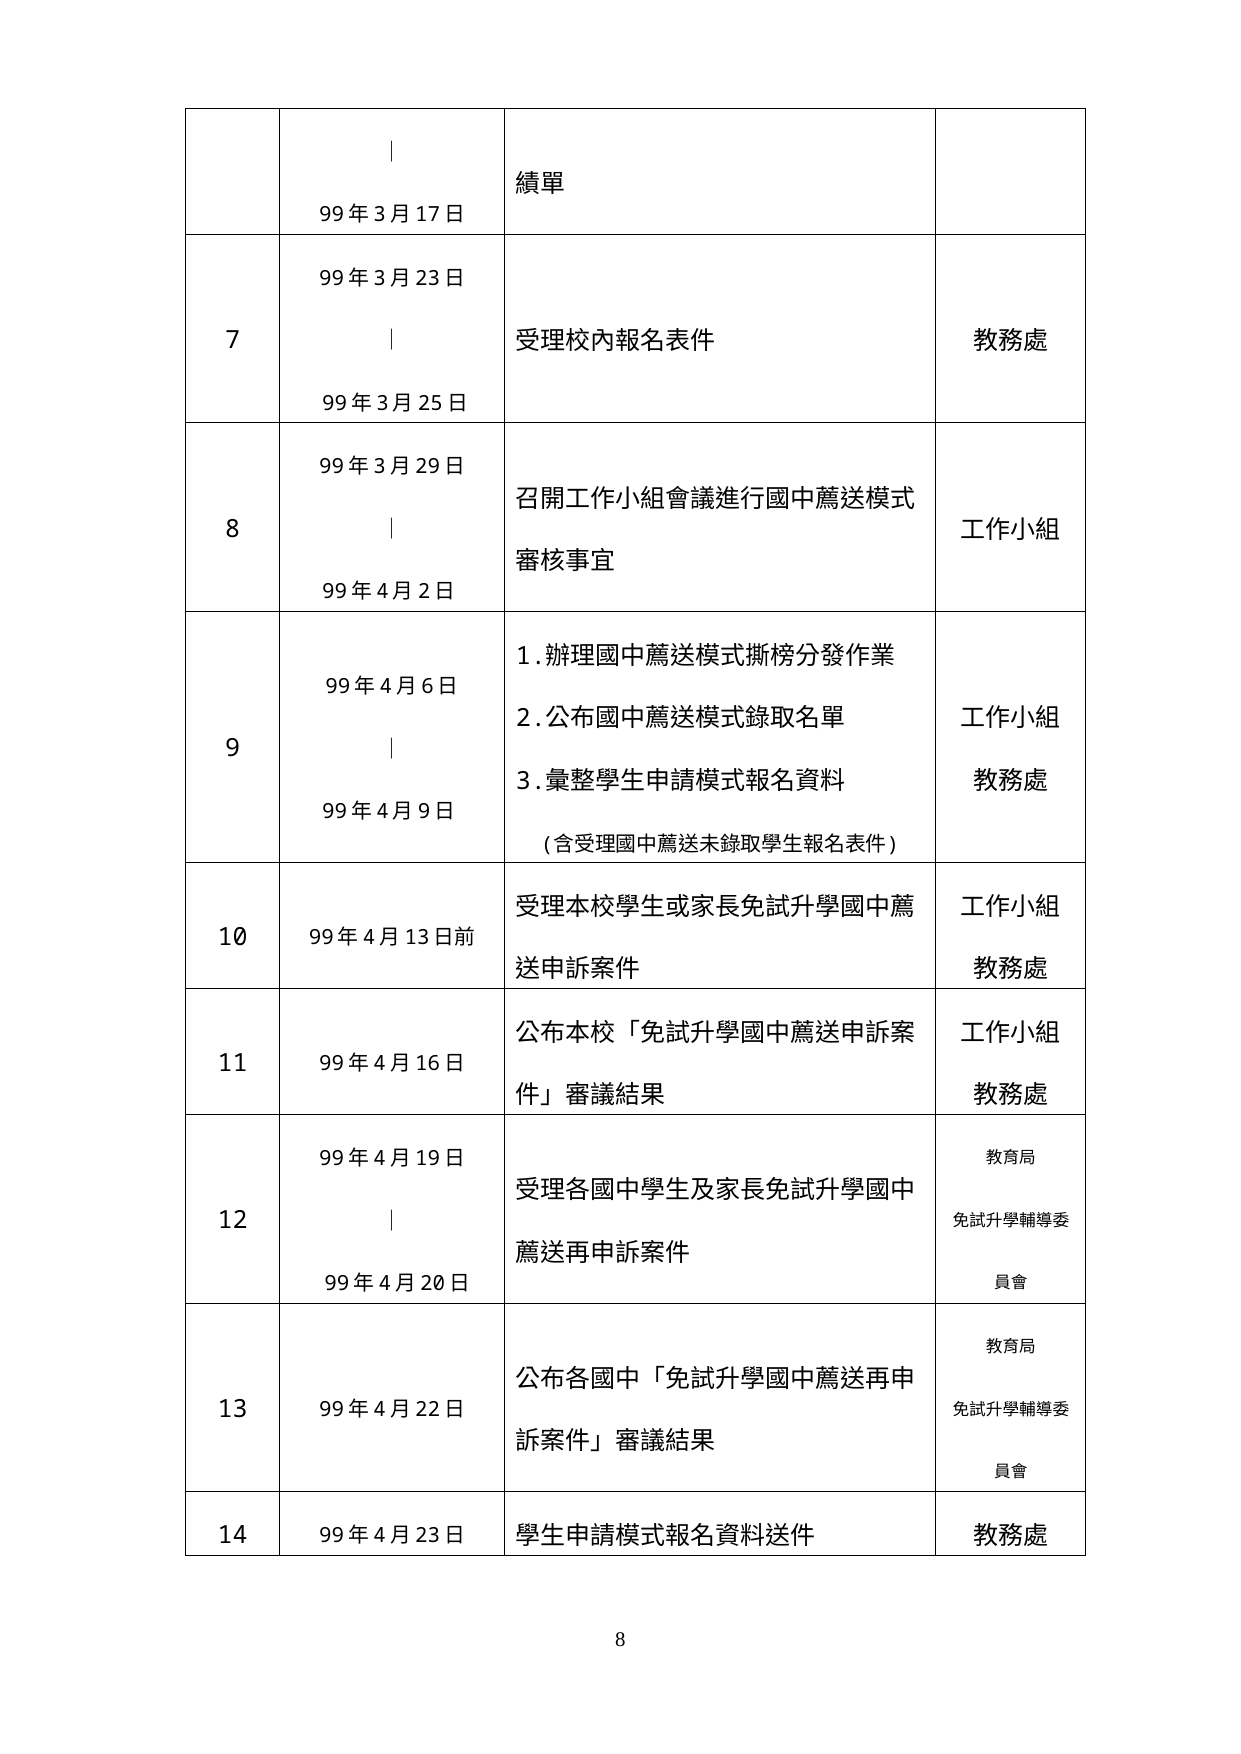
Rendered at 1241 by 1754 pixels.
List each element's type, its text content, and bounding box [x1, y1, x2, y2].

table_cell 8 [186, 423, 279, 611]
table_cell 99年4月22日 [280, 1304, 504, 1491]
table_cell 13 [186, 1304, 279, 1491]
table_cell 受理校內報名表件 [505, 235, 935, 422]
table_cell 教務處 [936, 235, 1085, 422]
table_cell 99年4月19日 ｜ 99年4月20日 [280, 1115, 504, 1302]
table_cell 7 [186, 235, 279, 422]
table_cell [936, 109, 1085, 234]
table_cell 工作小組 [936, 423, 1085, 611]
table_cell 公布各國中「免試升學國中薦送再申訴案件」審議結果 [505, 1304, 935, 1491]
table_cell 教務處 [936, 1492, 1085, 1554]
table_cell 99年3月29日 ｜ 99年4月2日 [280, 423, 504, 611]
table_cell 99年4月6日 ｜ 99年4月9日 [280, 612, 504, 862]
table_cell [186, 109, 279, 234]
table_cell 公布本校「免試升學國中薦送申訴案件」審議結果 [505, 989, 935, 1114]
table_cell 績單 [505, 109, 935, 234]
table_cell 工作小組 教務處 [936, 612, 1085, 862]
table_cell 12 [186, 1115, 279, 1302]
table_cell 教育局 免試升學輔導委員會 [936, 1304, 1085, 1491]
table_cell 10 [186, 863, 279, 988]
table_cell 受理本校學生或家長免試升學國中薦送申訴案件 [505, 863, 935, 988]
table_cell 14 [186, 1492, 279, 1554]
table_cell 學生申請模式報名資料送件 [505, 1492, 935, 1554]
table_cell ｜ 99年3月17日 [280, 109, 504, 234]
table_cell 1.辦理國中薦送模式撕榜分發作業 2.公布國中薦送模式錄取名單 3.彙整學生申請模式報名資料 (含受理國中薦送未錄取學生報名表件) [505, 612, 935, 862]
table_cell 11 [186, 989, 279, 1114]
table_cell 99年4月23日 [280, 1492, 504, 1554]
table_cell 受理各國中學生及家長免試升學國中薦送再申訴案件 [505, 1115, 935, 1302]
table_cell 99年4月13日前 [280, 863, 504, 988]
table_cell 99年4月16日 [280, 989, 504, 1114]
table_cell 9 [186, 612, 279, 862]
table_cell 工作小組 教務處 [936, 863, 1085, 988]
table_cell 召開工作小組會議進行國中薦送模式審核事宜 [505, 423, 935, 611]
table_cell 工作小組 教務處 [936, 989, 1085, 1114]
table_cell 99年3月23日 ｜ 99年3月25日 [280, 235, 504, 422]
table_cell 教育局 免試升學輔導委員會 [936, 1115, 1085, 1302]
